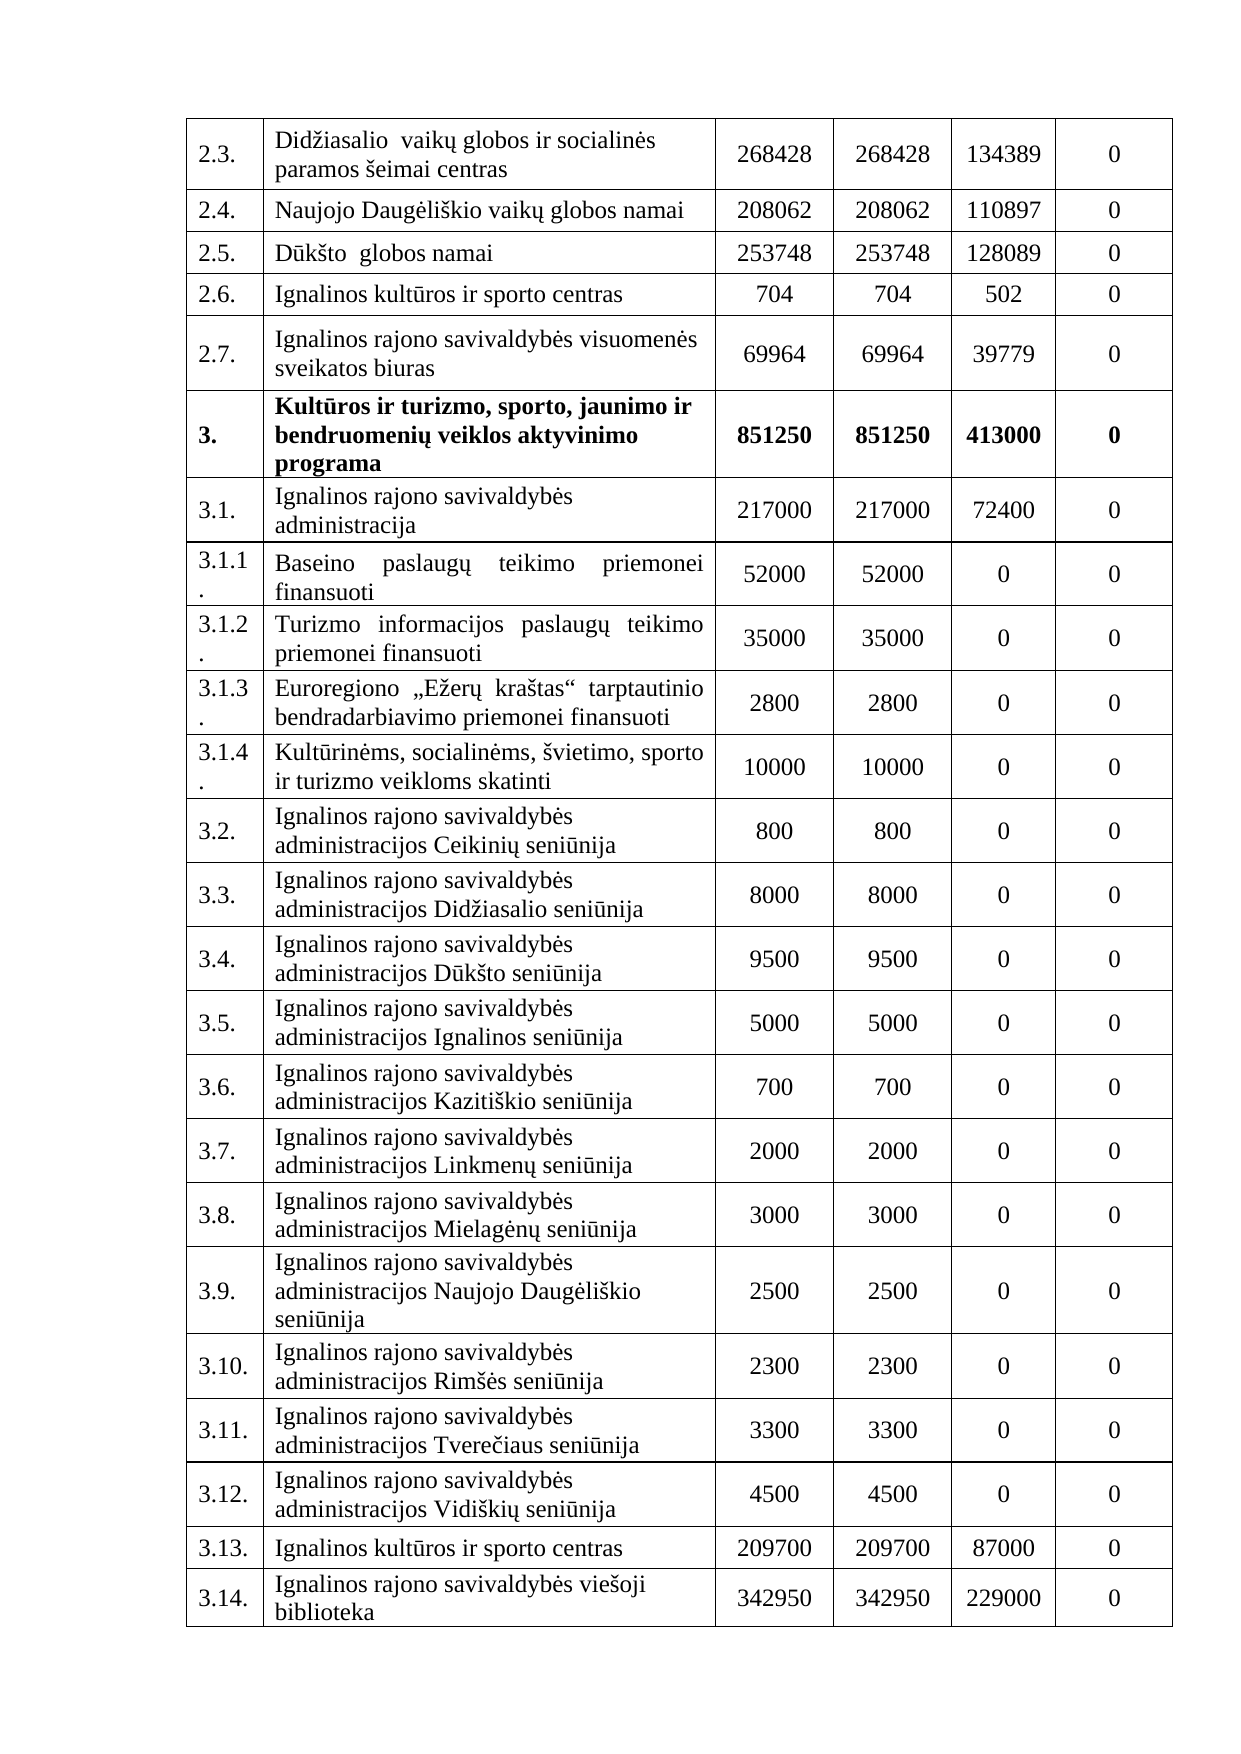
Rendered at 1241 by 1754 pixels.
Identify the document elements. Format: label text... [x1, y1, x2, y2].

table_cell [1173, 926, 1178, 990]
table_cell 0 [952, 1119, 1055, 1182]
table_cell 2000 [834, 1119, 951, 1182]
table_cell 9500 [716, 927, 833, 990]
table_cell 0 [1056, 1183, 1172, 1246]
table_cell 2500 [834, 1247, 951, 1333]
table_cell Ignalinos rajono savivaldybės administracijos Didžiasalio seniūnija [264, 863, 715, 926]
table_cell 2.3. [187, 119, 263, 188]
table_cell 0 [952, 543, 1055, 605]
table_cell 3300 [834, 1399, 951, 1461]
table_cell [1173, 862, 1178, 926]
table_cell [1173, 189, 1178, 231]
table_cell 3.2. [187, 799, 263, 862]
table_cell 0 [1056, 1399, 1172, 1461]
table_cell 0 [1056, 671, 1172, 733]
table_cell 5000 [716, 991, 833, 1054]
table_cell [1173, 390, 1178, 477]
table_cell Ignalinos kultūros ir sporto centras [264, 274, 715, 315]
table_cell 2.7. [187, 316, 263, 390]
table_cell 0 [1056, 1569, 1172, 1626]
table_cell 217000 [716, 478, 833, 541]
table_cell 2000 [716, 1119, 833, 1182]
table_cell 134389 [952, 119, 1055, 188]
table_cell 700 [716, 1055, 833, 1118]
table_cell 2800 [834, 671, 951, 733]
table_cell 253748 [716, 232, 833, 273]
table_cell 35000 [834, 606, 951, 669]
table_cell 0 [952, 1183, 1055, 1246]
table_cell 3000 [834, 1183, 951, 1246]
table_cell 209700 [834, 1527, 951, 1568]
table_cell Ignalinos rajono savivaldybės administracijos Mielagėnų seniūnija [264, 1183, 715, 1246]
table_cell 0 [952, 1463, 1055, 1526]
table_cell 0 [1056, 478, 1172, 541]
table_cell [1173, 798, 1178, 862]
table_cell [1173, 315, 1178, 390]
table_cell Didžiasalio vaikų globos ir socialinės paramos šeimai centras [264, 119, 715, 188]
table_cell [1173, 990, 1178, 1054]
table_cell 69964 [716, 316, 833, 390]
table_cell 851250 [716, 391, 833, 477]
table_cell 3.8. [187, 1183, 263, 1246]
table_cell [1173, 118, 1178, 188]
table_cell 0 [952, 606, 1055, 669]
table_cell 0 [1056, 391, 1172, 477]
table_cell 3000 [716, 1183, 833, 1246]
table_cell [1173, 1182, 1178, 1246]
table_cell 0 [952, 1334, 1055, 1397]
table_cell 0 [1056, 1527, 1172, 1568]
table_cell [1173, 1118, 1178, 1182]
table_cell [1173, 605, 1178, 669]
table_cell 0 [1056, 799, 1172, 862]
table_cell Ignalinos rajono savivaldybės administracijos Naujojo Daugėliškio seniūnija [264, 1247, 715, 1333]
table_cell 209700 [716, 1527, 833, 1568]
table_cell 0 [1056, 991, 1172, 1054]
table_cell Ignalinos rajono savivaldybės administracija [264, 478, 715, 541]
table_cell 0 [1056, 316, 1172, 390]
table_cell 800 [834, 799, 951, 862]
table_cell 2.4. [187, 190, 263, 231]
table_cell 4500 [834, 1463, 951, 1526]
table_cell 0 [1056, 927, 1172, 990]
table_cell 0 [1056, 543, 1172, 605]
table_cell [1173, 1246, 1178, 1333]
table_cell [1173, 1526, 1178, 1568]
table_cell 9500 [834, 927, 951, 990]
table_cell 208062 [834, 190, 951, 231]
table_cell 217000 [834, 478, 951, 541]
table_cell 0 [952, 671, 1055, 733]
table_cell 0 [1056, 1334, 1172, 1397]
table_cell 0 [1056, 863, 1172, 926]
table_cell 128089 [952, 232, 1055, 273]
table_cell 0 [1056, 1055, 1172, 1118]
table_cell [1173, 541, 1178, 605]
table_cell 700 [834, 1055, 951, 1118]
table_cell 2300 [834, 1334, 951, 1397]
table_cell 253748 [834, 232, 951, 273]
table_cell 0 [952, 1247, 1055, 1333]
table_cell 0 [1056, 232, 1172, 273]
table_cell 851250 [834, 391, 951, 477]
table_cell 0 [952, 991, 1055, 1054]
table_cell Ignalinos rajono savivaldybės visuomenės sveikatos biuras [264, 316, 715, 390]
table_cell Kultūrinėms, socialinėms, švietimo, sporto ir turizmo veikloms skatinti [264, 735, 715, 798]
table_cell [1173, 477, 1178, 541]
table_cell [1173, 273, 1178, 315]
table_cell [1173, 670, 1178, 733]
table_cell Ignalinos rajono savivaldybės administracijos Ignalinos seniūnija [264, 991, 715, 1054]
table_cell Ignalinos rajono savivaldybės administracijos Tverečiaus seniūnija [264, 1399, 715, 1461]
table_cell 3.9. [187, 1247, 263, 1333]
table_cell 0 [1056, 606, 1172, 669]
table_cell 0 [1056, 119, 1172, 188]
table_cell [1173, 231, 1178, 273]
table_cell 3.3. [187, 863, 263, 926]
table_cell Ignalinos kultūros ir sporto centras [264, 1527, 715, 1568]
table_cell 4500 [716, 1463, 833, 1526]
table_cell 0 [952, 735, 1055, 798]
table_cell Baseino paslaugų teikimo priemonei finansuoti [264, 543, 715, 605]
table_cell Ignalinos rajono savivaldybės viešoji biblioteka [264, 1569, 715, 1626]
table_cell 0 [1056, 1463, 1172, 1526]
table_cell 3.1.1. [187, 543, 263, 605]
table_cell 342950 [716, 1569, 833, 1626]
table_cell 0 [1056, 274, 1172, 315]
table_cell 342950 [834, 1569, 951, 1626]
table_cell 110897 [952, 190, 1055, 231]
table_cell 0 [952, 1399, 1055, 1461]
table_cell 208062 [716, 190, 833, 231]
table_cell 52000 [716, 543, 833, 605]
table_cell 3.1.4. [187, 735, 263, 798]
table_cell 0 [952, 1055, 1055, 1118]
table_cell 3.14. [187, 1569, 263, 1626]
table_cell Kultūros ir turizmo, sporto, jaunimo ir bendruomenių veiklos aktyvinimo programa [264, 391, 715, 477]
table_cell 704 [716, 274, 833, 315]
table_cell 3.5. [187, 991, 263, 1054]
table_cell [1173, 1054, 1178, 1118]
table_cell [1173, 1568, 1178, 1626]
table_cell 0 [1056, 190, 1172, 231]
table_cell [1173, 1333, 1178, 1397]
table_cell 52000 [834, 543, 951, 605]
table_cell 5000 [834, 991, 951, 1054]
table_cell 3300 [716, 1399, 833, 1461]
table_cell 268428 [716, 119, 833, 188]
table_cell 3.11. [187, 1399, 263, 1461]
table_cell Euroregiono „Ežerų kraštas“ tarptautinio bendradarbiavimo priemonei finansuoti [264, 671, 715, 733]
table_cell 3.12. [187, 1463, 263, 1526]
table_cell Naujojo Daugėliškio vaikų globos namai [264, 190, 715, 231]
table_cell Ignalinos rajono savivaldybės administracijos Ceikinių seniūnija [264, 799, 715, 862]
table_cell 3.1.2. [187, 606, 263, 669]
table_cell 10000 [834, 735, 951, 798]
table_cell 0 [952, 863, 1055, 926]
table_cell 2500 [716, 1247, 833, 1333]
table_cell 10000 [716, 735, 833, 798]
table_cell 2800 [716, 671, 833, 733]
table_cell [1173, 1398, 1178, 1461]
table_cell 3.4. [187, 927, 263, 990]
table_cell 0 [1056, 735, 1172, 798]
table_cell Dūkšto globos namai [264, 232, 715, 273]
table_cell 3.1.3. [187, 671, 263, 733]
table_cell 2.5. [187, 232, 263, 273]
table_cell 229000 [952, 1569, 1055, 1626]
table_cell Ignalinos rajono savivaldybės administracijos Rimšės seniūnija [264, 1334, 715, 1397]
table_cell Ignalinos rajono savivaldybės administracijos Dūkšto seniūnija [264, 927, 715, 990]
table_cell 3.10. [187, 1334, 263, 1397]
table_cell Ignalinos rajono savivaldybės administracijos Vidiškių seniūnija [264, 1463, 715, 1526]
table_cell 800 [716, 799, 833, 862]
table_cell 0 [952, 927, 1055, 990]
table_cell 268428 [834, 119, 951, 188]
table_cell 39779 [952, 316, 1055, 390]
table_cell [1173, 1461, 1178, 1526]
table_cell 3.6. [187, 1055, 263, 1118]
table_cell Turizmo informacijos paslaugų teikimo priemonei finansuoti [264, 606, 715, 669]
table_cell 8000 [716, 863, 833, 926]
table_cell 3.7. [187, 1119, 263, 1182]
table_cell 0 [1056, 1119, 1172, 1182]
table_cell 704 [834, 274, 951, 315]
table_cell 3.1. [187, 478, 263, 541]
table_cell 3. [187, 391, 263, 477]
table_cell 502 [952, 274, 1055, 315]
table_cell 35000 [716, 606, 833, 669]
table_cell 87000 [952, 1527, 1055, 1568]
table_cell 69964 [834, 316, 951, 390]
table_cell 2300 [716, 1334, 833, 1397]
table_cell 72400 [952, 478, 1055, 541]
table_cell [1173, 734, 1178, 798]
table_cell 3.13. [187, 1527, 263, 1568]
table_cell 8000 [834, 863, 951, 926]
table_cell Ignalinos rajono savivaldybės administracijos Linkmenų seniūnija [264, 1119, 715, 1182]
table_cell 0 [952, 799, 1055, 862]
table_cell 413000 [952, 391, 1055, 477]
table_cell 2.6. [187, 274, 263, 315]
table_cell 0 [1056, 1247, 1172, 1333]
table_cell Ignalinos rajono savivaldybės administracijos Kazitiškio seniūnija [264, 1055, 715, 1118]
